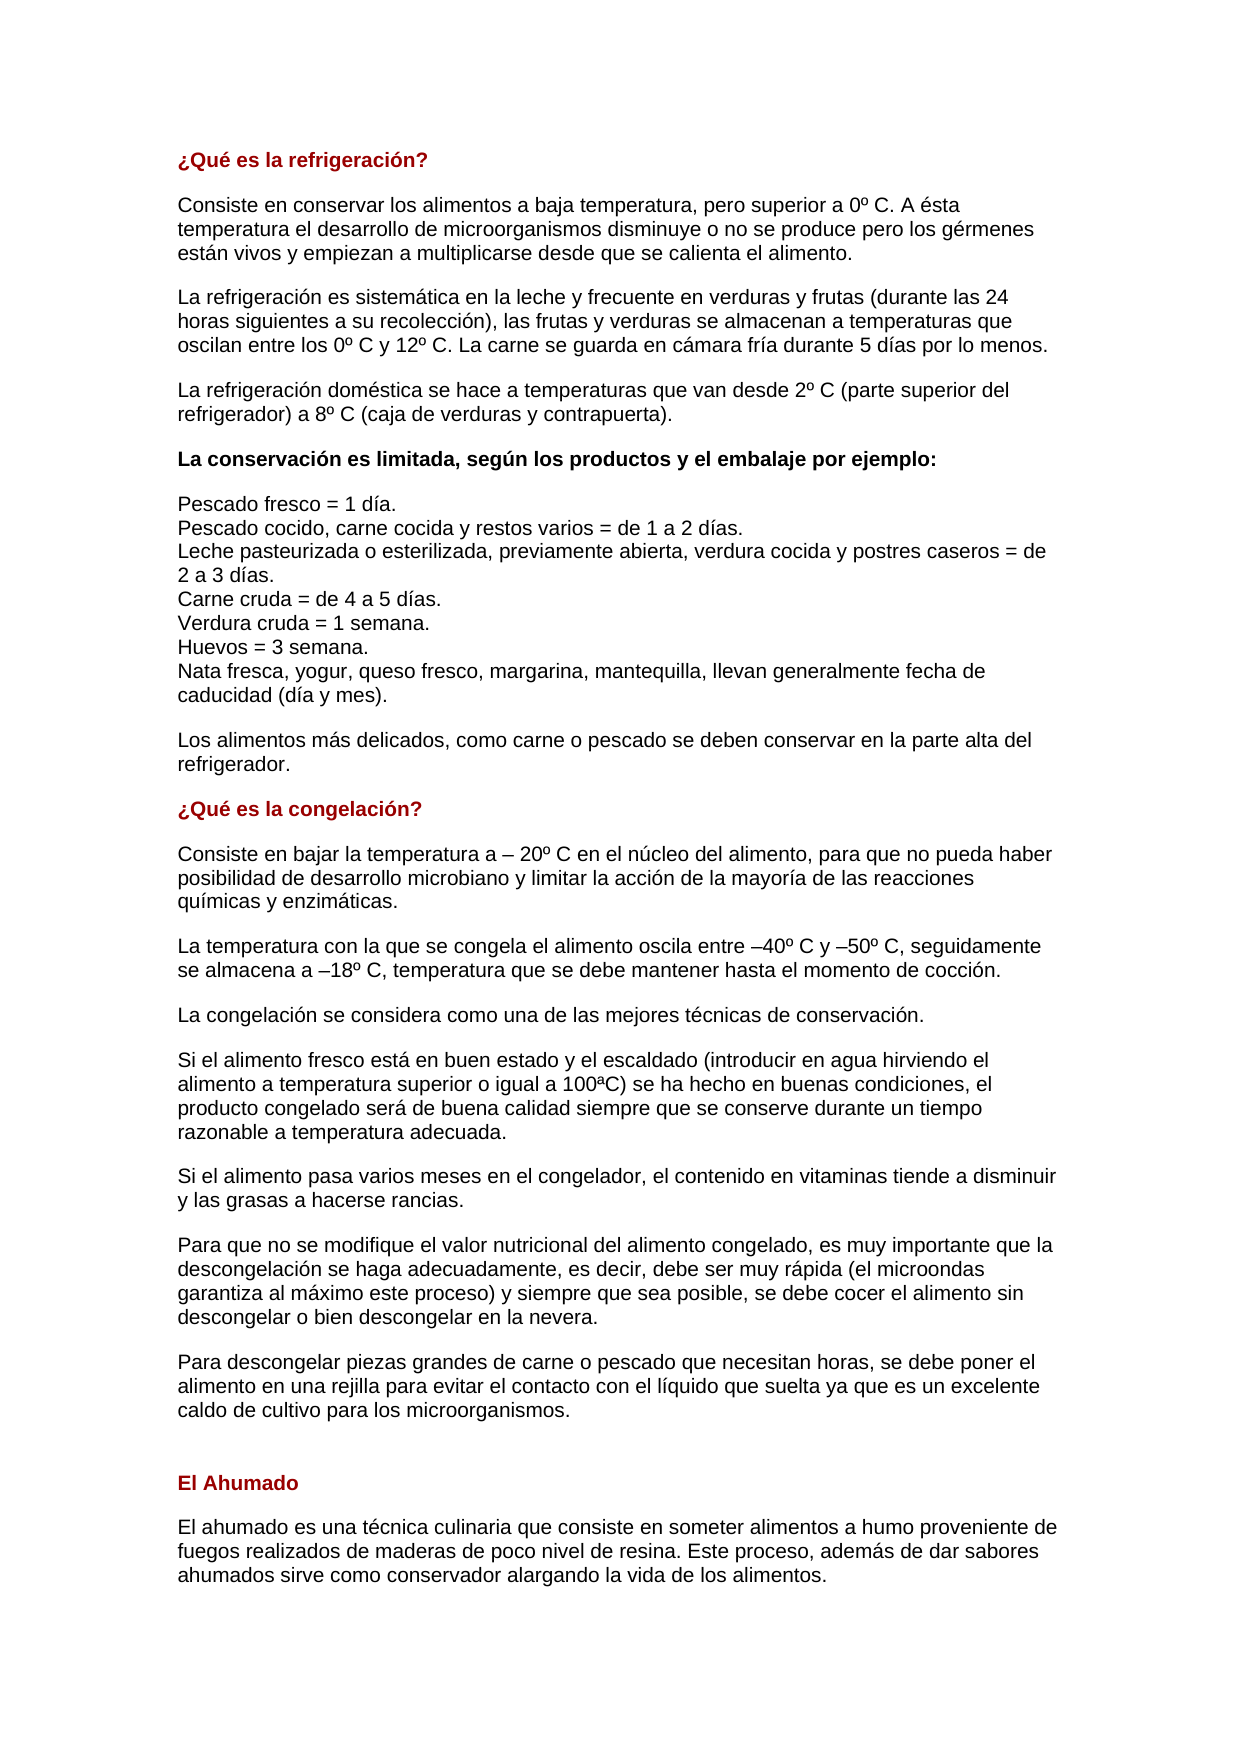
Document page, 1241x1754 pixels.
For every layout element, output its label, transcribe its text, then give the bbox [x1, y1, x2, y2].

text ¿Qué es la congelación? [177, 797, 1063, 821]
text Pescado fresco = 1 día. Pescado cocido, carne cocida y restos varios = de 1 a 2 días. Leche pasteurizada o esterilizada, previamente abierta, verdura cocida y postres caseros = de 2 a 3 días. Carne cruda = de 4 a 5 días. Verdura cruda = 1 semana. Huevos = 3 semana. Nata fresca, yogur, queso fresco, margarina, mantequilla, llevan generalmente fecha de caducidad (día y mes). [177, 491, 1063, 707]
text El ahumado es una técnica culinaria que consiste en someter alimentos a humo proveniente de fuegos realizados de maderas de poco nivel de resina. Este proceso, además de dar sabores ahumados sirve como conservador alargando la vida de los alimentos. [177, 1515, 1063, 1587]
text La refrigeración doméstica se hace a temperaturas que van desde 2º C (parte superior del refrigerador) a 8º C (caja de verduras y contrapuerta). [177, 378, 1063, 426]
text El Ahumado [177, 1470, 1063, 1494]
text Si el alimento fresco está en buen estado y el escaldado (introducir en agua hirviendo el alimento a temperatura superior o igual a 100ªC) se ha hecho en buenas condiciones, el producto congelado será de buena calidad siempre que se conserve durante un tiempo razonable a temperatura adecuada. [177, 1048, 1063, 1143]
text Para descongelar piezas grandes de carne o pescado que necesitan horas, se debe poner el alimento en una rejilla para evitar el contacto con el líquido que suelta ya que es un excelente caldo de cultivo para los microorganismos. [177, 1350, 1063, 1422]
text La temperatura con la que se congela el alimento oscila entre –40º C y –50º C, seguidamente se almacena a –18º C, temperatura que se debe mantener hasta el momento de cocción. [177, 934, 1063, 982]
text Consiste en conservar los alimentos a baja temperatura, pero superior a 0º C. A ésta temperatura el desarrollo de microorganismos disminuye o no se produce pero los gérmenes están vivos y empiezan a multiplicarse desde que se calienta el alimento. [177, 192, 1063, 264]
text Para que no se modifique el valor nutricional del alimento congelado, es muy importante que la descongelación se haga adecuadamente, es decir, debe ser muy rápida (el microondas garantiza al máximo este proceso) y siempre que sea posible, se debe cocer el alimento sin descongelar o bien descongelar en la nevera. [177, 1233, 1063, 1329]
text La refrigeración es sistemática en la leche y frecuente en verduras y frutas (durante las 24 horas siguientes a su recolección), las frutas y verduras se almacenan a temperaturas que oscilan entre los 0º C y 12º C. La carne se guarda en cámara fría durante 5 días por lo menos. [177, 285, 1063, 357]
text ¿Qué es la refrigeración? [177, 148, 1063, 172]
text La congelación se considera como una de las mejores técnicas de conservación. [177, 1003, 1063, 1027]
text Si el alimento pasa varios meses en el congelador, el contenido en vitaminas tiende a disminuir y las grasas a hacerse rancias. [177, 1164, 1063, 1212]
text La conservación es limitada, según los productos y el embalaje por ejemplo: [177, 447, 1063, 471]
text Consiste en bajar la temperatura a – 20º C en el núcleo del alimento, para que no pueda haber posibilidad de desarrollo microbiano y limitar la acción de la mayoría de las reacciones químicas y enzimáticas. [177, 841, 1063, 913]
text Los alimentos más delicados, como carne o pescado se deben conservar en la parte alta del refrigerador. [177, 728, 1063, 776]
